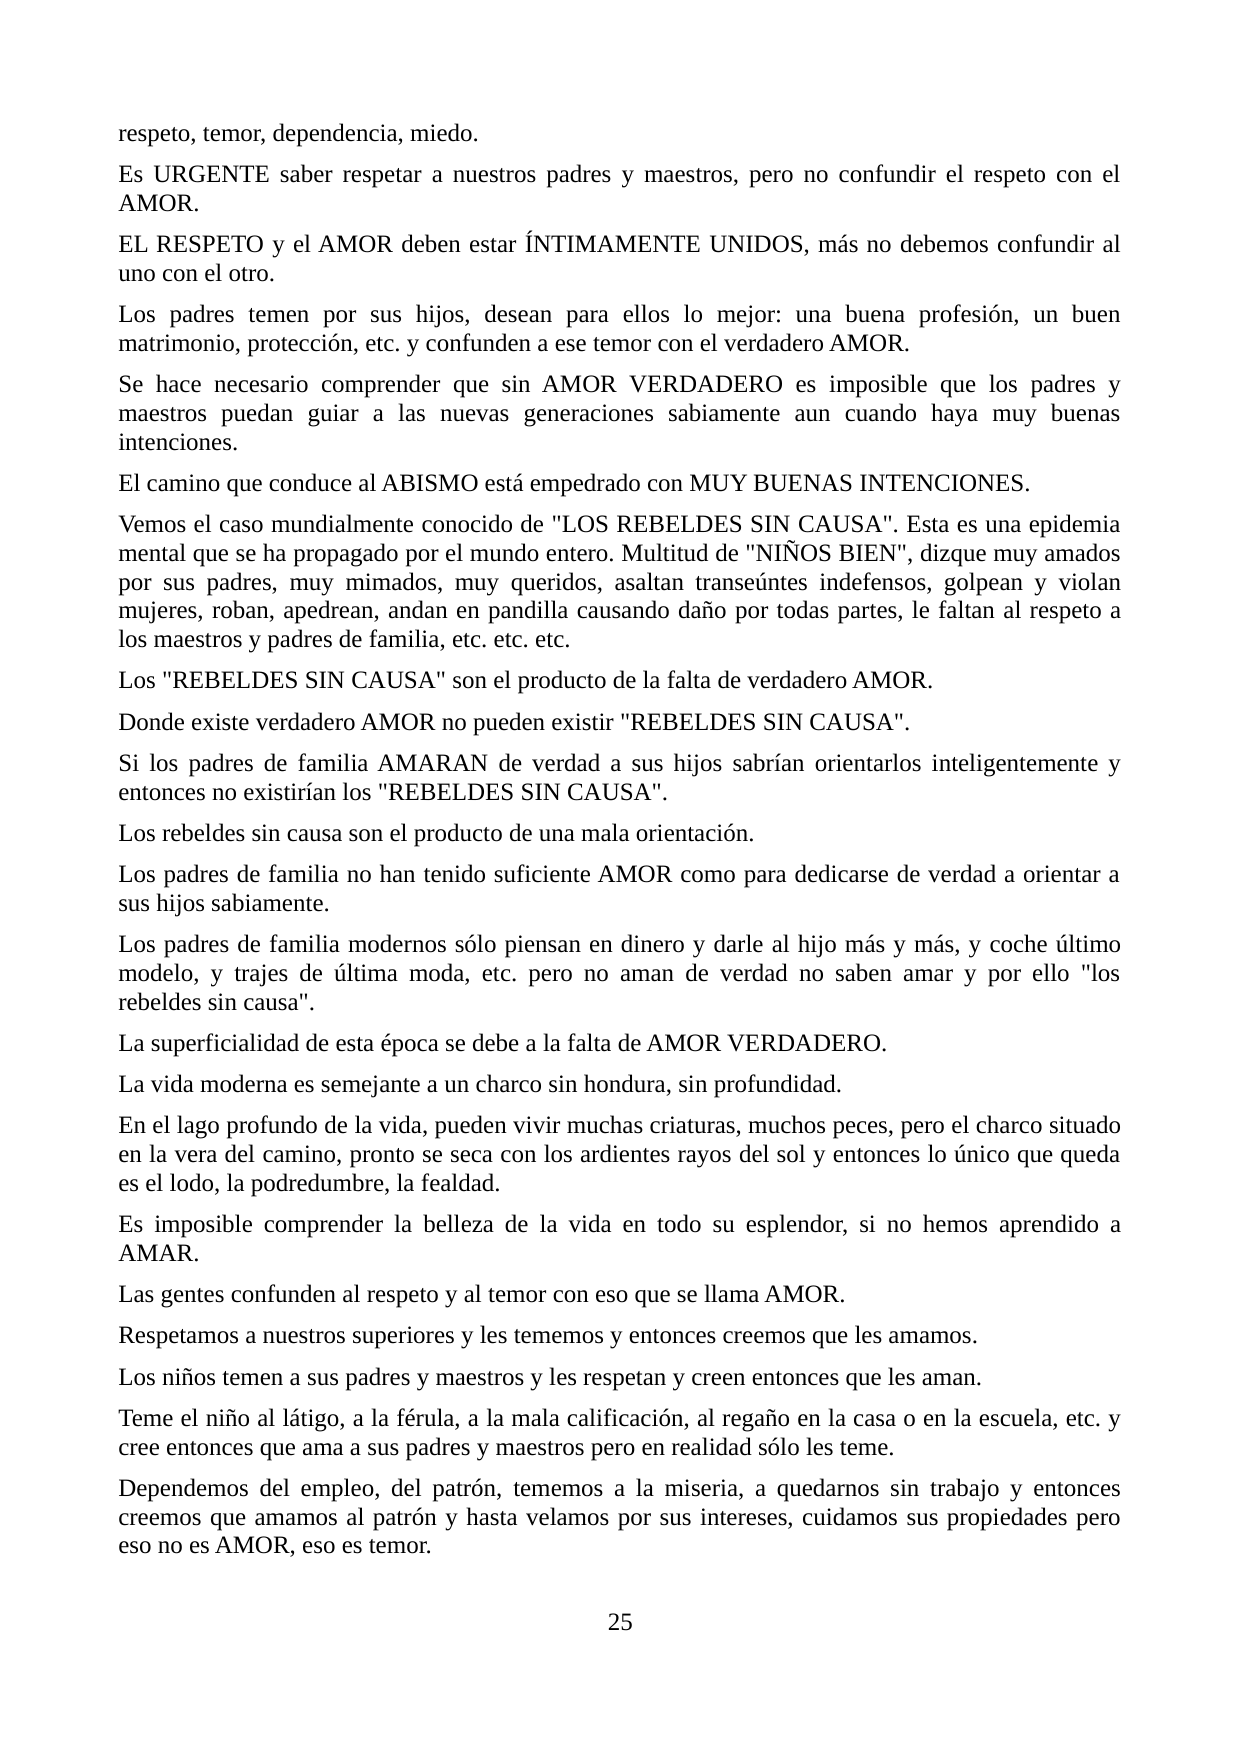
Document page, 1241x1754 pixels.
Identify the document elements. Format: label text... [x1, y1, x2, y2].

text La superficialidad de esta época se debe a la falta de AMOR VERDADERO. [118, 1028, 1122, 1057]
text Si los padres de familia AMARAN de verdad a sus hijos sabrían orientarlos inteligentemente y entonces no existirían los "REBELDES SIN CAUSA". [118, 748, 1122, 806]
text Los rebeldes sin causa son el producto de una mala orientación. [118, 818, 1122, 847]
text Dependemos del empleo, del patrón, tememos a la miseria, a quedarnos sin trabajo y entonces creemos que amamos al patrón y hasta velamos por sus intereses, cuidamos sus propiedades pero eso no es AMOR, eso es temor. [118, 1473, 1122, 1559]
text En el lago profundo de la vida, pueden vivir muchas criaturas, muchos peces, pero el charco situado en la vera del camino, pronto se seca con los ardientes rayos del sol y entonces lo único que queda es el lodo, la podredumbre, la fealdad. [118, 1111, 1122, 1197]
text Respetamos a nuestros superiores y les tememos y entonces creemos que les amamos. [118, 1321, 1122, 1349]
text La vida moderna es semejante a un charco sin hondura, sin profundidad. [118, 1069, 1122, 1098]
text Los padres temen por sus hijos, desean para ellos lo mejor: una buena profesión, un buen matrimonio, protección, etc. y confunden a ese temor con el verdadero AMOR. [118, 299, 1122, 357]
text Los niños temen a sus padres y maestros y les respetan y creen entonces que les aman. [118, 1362, 1122, 1391]
text El camino que conduce al ABISMO está empedrado con MUY BUENAS INTENCIONES. [118, 468, 1122, 497]
text Donde existe verdadero AMOR no pueden existir "REBELDES SIN CAUSA". [118, 707, 1122, 736]
text EL RESPETO y el AMOR deben estar ÍNTIMAMENTE UNIDOS, más no debemos confundir al uno con el otro. [118, 229, 1122, 287]
text respeto, temor, dependencia, miedo. [118, 118, 1122, 147]
text Es URGENTE saber respetar a nuestros padres y maestros, pero no confundir el respeto con el AMOR. [118, 159, 1122, 217]
text Vemos el caso mundialmente conocido de "LOS REBELDES SIN CAUSA". Esta es una epidemia mental que se ha propagado por el mundo entero. Multitud de "NIÑOS BIEN", dizque muy amados por sus padres, muy mimados, muy queridos, asaltan transeúntes indefensos, golpean y violan mujeres, roban, apedrean, andan en pandilla causando daño por todas partes, le faltan al respeto a los maestros y padres de familia, etc. etc. etc. [118, 509, 1122, 653]
text Se hace necesario comprender que sin AMOR VERDADERO es imposible que los padres y maestros puedan guiar a las nuevas generaciones sabiamente aun cuando haya muy buenas intenciones. [118, 369, 1122, 456]
text Las gentes confunden al respeto y al temor con eso que se llama AMOR. [118, 1279, 1122, 1308]
text Los padres de familia modernos sólo piensan en dinero y darle al hijo más y más, y coche último modelo, y trajes de última moda, etc. pero no aman de verdad no saben amar y por ello "los rebeldes sin causa". [118, 929, 1122, 1016]
text Es imposible comprender la belleza de la vida en todo su esplendor, si no hemos aprendido a AMAR. [118, 1209, 1122, 1267]
text Los "REBELDES SIN CAUSA" son el producto de la falta de verdadero AMOR. [118, 666, 1122, 694]
text Teme el niño al látigo, a la férula, a la mala calificación, al regaño en la casa o en la escuela, etc. y cree entonces que ama a sus padres y maestros pero en realidad sólo les teme. [118, 1403, 1122, 1461]
text Los padres de familia no han tenido suficiente AMOR como para dedicarse de verdad a orientar a sus hijos sabiamente. [118, 859, 1122, 917]
